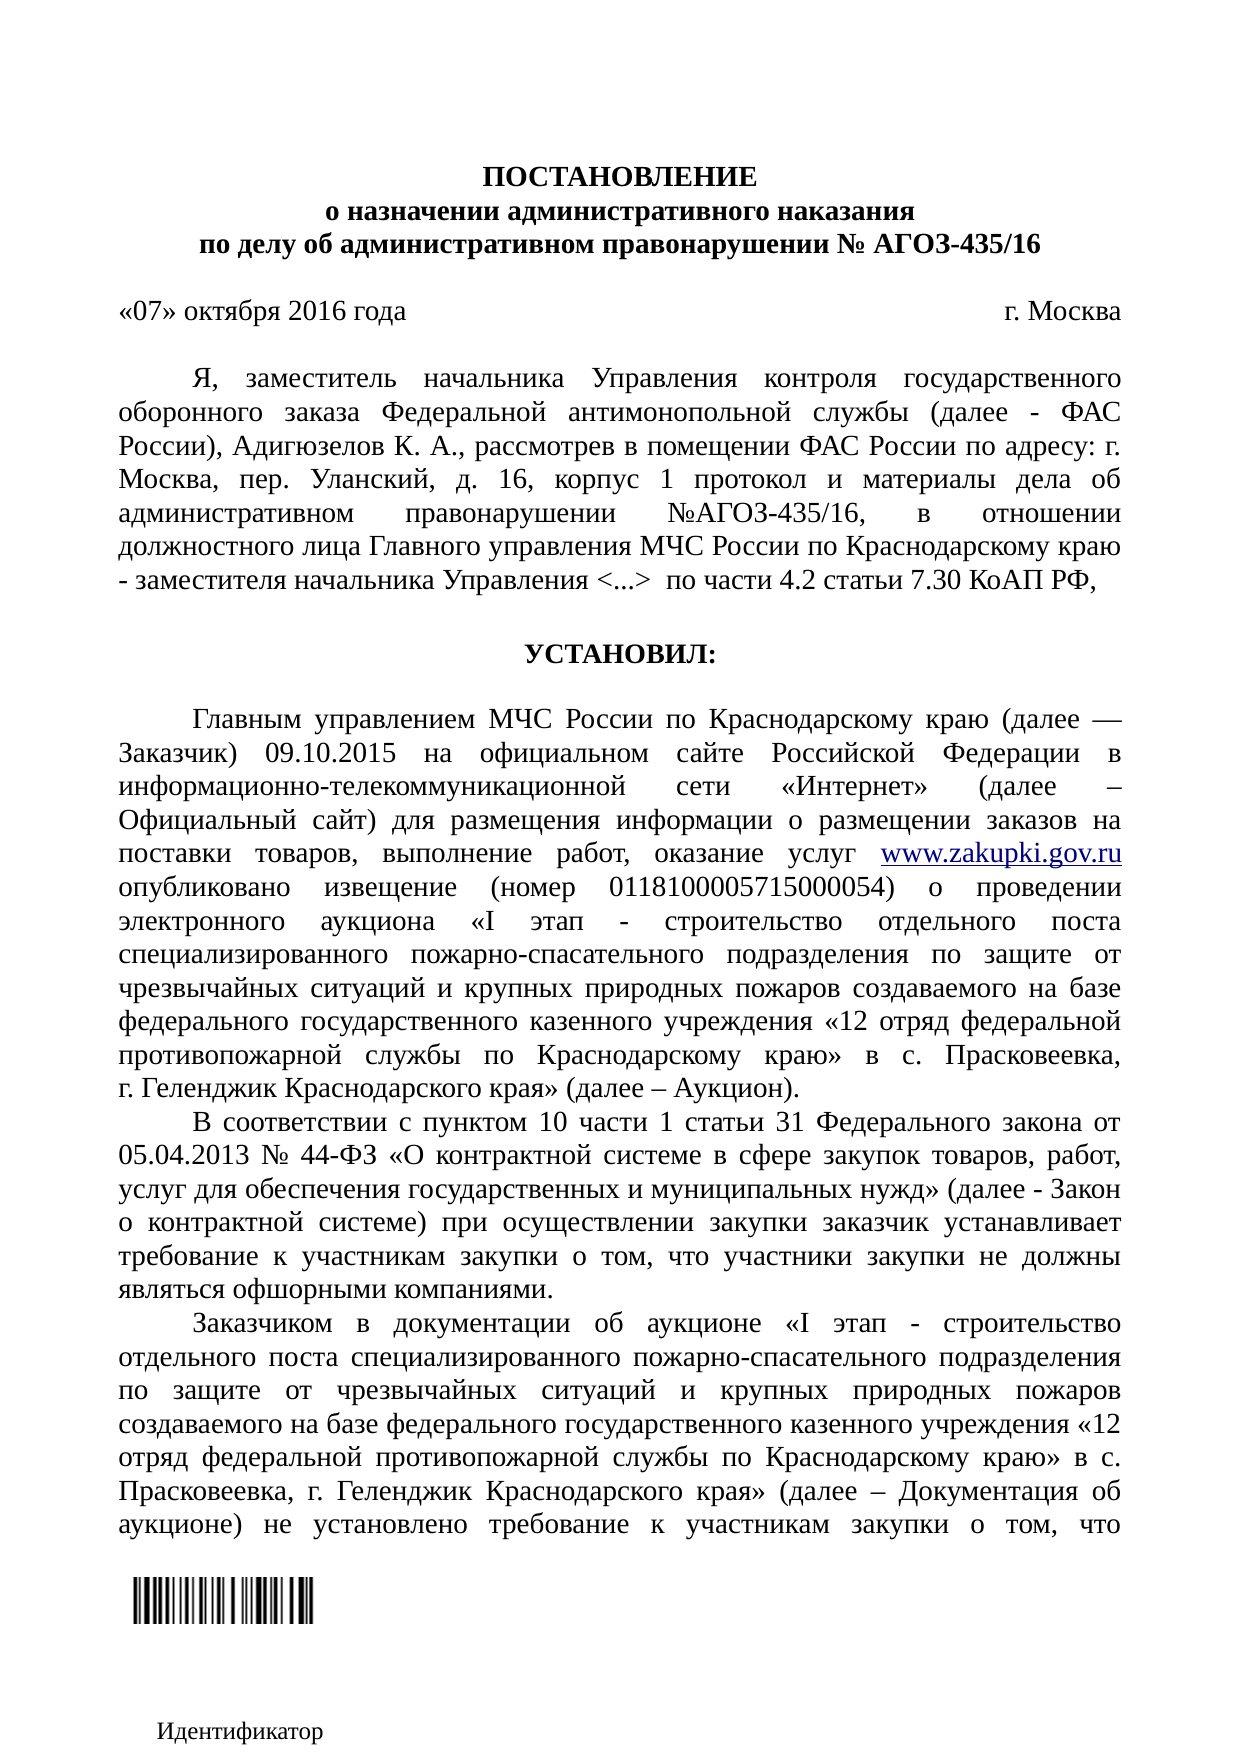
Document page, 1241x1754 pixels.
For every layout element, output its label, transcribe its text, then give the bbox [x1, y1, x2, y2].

text о назначении административного наказания [118, 193, 1122, 226]
text «07» октября 2016 года г. Москва [118, 293, 1122, 327]
text ПОСТАНОВЛЕНИЕ [118, 159, 1122, 193]
text УСТАНОВИЛ: [118, 637, 1122, 669]
text по делу об административном правонарушении № АГОЗ-435/16 [118, 226, 1122, 260]
text Главным управлением МЧС России по Краснодарскому краю (далее — Заказчик) 09.10.2015 на официальном сайте Российской Федерации в информационно-телекоммуникационной сети «Интернет» (далее – Официальный сайт) для размещения информации о размещении заказов на поставки товаров, выполнение работ, оказание услуг www.zakupki.gov.ru опубликовано извещение (номер 0118100005715000054) о проведении электронного аукциона «I этап - строительство отдельного поста специализированного пожарно-спасательного подразделения по защите от чрезвычайных ситуаций и крупных природных пожаров создаваемого на базе федерального государственного казенного учреждения «12 отряд федеральной противопожарной службы по Краснодарскому краю» в с. Прасковеевка, г. Геленджик Краснодарского края» (далее – Аукцион). [118, 701, 1122, 1104]
text Заказчиком в документации об аукционе «I этап - строительство отдельного поста специализированного пожарно-спасательного подразделения по защите от чрезвычайных ситуаций и крупных природных пожаров создаваемого на базе федерального государственного казенного учреждения «12 отряд федеральной противопожарной службы по Краснодарскому краю» в с. Прасковеевка, г. Геленджик Краснодарского края» (далее – Документация об аукционе) не установлено требование к участникам закупки о том, что [118, 1305, 1122, 1540]
picture [118, 1577, 331, 1624]
text В соответствии с пунктом 10 части 1 статьи 31 Федерального закона от 05.04.2013 № 44-ФЗ «О контрактной системе в сфере закупок товаров, работ, услуг для обеспечения государственных и муниципальных нужд» (далее - Закон о контрактной системе) при осуществлении закупки заказчик устанавливает требование к участникам закупки о том, что участники закупки не должны являться офшорными компаниями. [118, 1104, 1122, 1305]
text Я, заместитель начальника Управления контроля государственного оборонного заказа Федеральной антимонопольной службы (далее - ФАС России), Адигюзелов К. А., рассмотрев в помещении ФАС России по адресу: г. Москва, пер. Уланский, д. 16, корпус 1 протокол и материалы дела об административном правонарушении №АГОЗ-435/16, в отношении должностного лица Главного управления МЧС России по Краснодарскому краю - заместителя начальника Управления <...> по части 4.2 статьи 7.30 КоАП РФ, [118, 361, 1122, 595]
